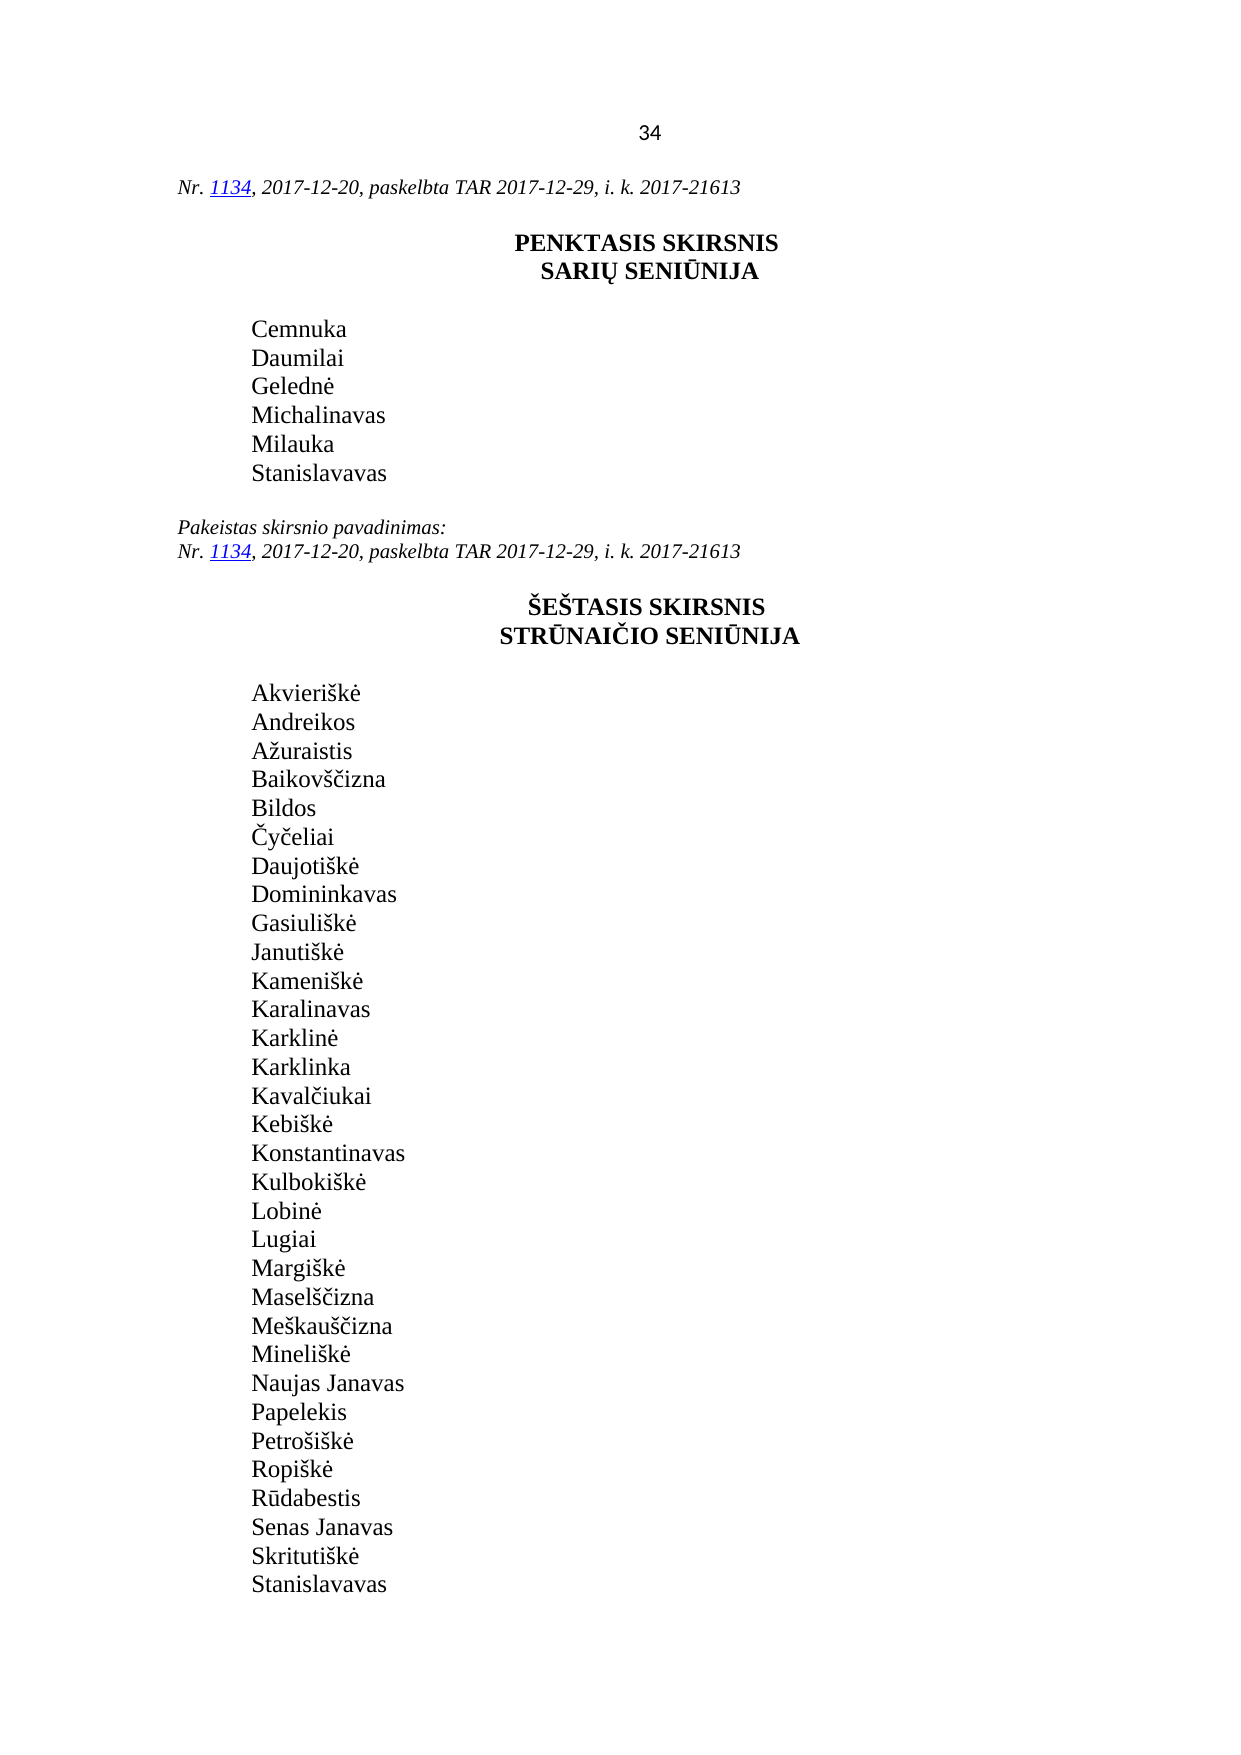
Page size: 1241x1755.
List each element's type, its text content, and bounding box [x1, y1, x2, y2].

text Karalinavas [177, 994, 1122, 1023]
text ŠEŠTASIS SKIRSNIS STRŪNAIČIO SENIŪNIJA [177, 592, 1122, 649]
text Bildos [177, 793, 1122, 822]
text Lobinė [177, 1196, 1122, 1224]
text Skritutiškė [177, 1541, 1122, 1569]
text Papelekis [177, 1397, 1122, 1426]
text Daumilai [177, 343, 1122, 371]
text Baikovščizna [177, 764, 1122, 793]
text Michalinavas [177, 400, 1122, 429]
text Gelednė [177, 371, 1122, 400]
text Daujotiškė [177, 851, 1122, 879]
text Konstantinavas [177, 1138, 1122, 1167]
text Gasiuliškė [177, 908, 1122, 937]
text Mineliškė [177, 1339, 1122, 1368]
text Karklinka [177, 1052, 1122, 1081]
text Stanislavavas [177, 458, 1122, 486]
text Karklinė [177, 1023, 1122, 1052]
text Kameniškė [177, 966, 1122, 994]
text Rūdabestis [177, 1483, 1122, 1512]
text Domininkavas [177, 879, 1122, 908]
text Kavalčiukai [177, 1081, 1122, 1109]
text Nr. 1134, 2017-12-20, paskelbta TAR 2017-12-29, i. k. 2017-21613 [177, 539, 1122, 563]
text Pakeistas skirsnio pavadinimas: [177, 515, 1122, 539]
text PENKTASIS SKIRSNIS SARIŲ SENIŪNIJA [177, 228, 1122, 285]
text Andreikos [177, 707, 1122, 736]
text Margiškė [177, 1253, 1122, 1282]
text Maselščizna [177, 1282, 1122, 1311]
text Kulbokiškė [177, 1167, 1122, 1196]
text Senas Janavas [177, 1512, 1122, 1541]
text Janutiškė [177, 937, 1122, 966]
text Naujas Janavas [177, 1368, 1122, 1397]
text Petrošiškė [177, 1426, 1122, 1454]
text Čyčeliai [177, 822, 1122, 851]
text Cemnuka [177, 314, 1122, 343]
text Ropiškė [177, 1454, 1122, 1483]
text Kebiškė [177, 1109, 1122, 1138]
text Lugiai [177, 1224, 1122, 1253]
text Akvieriškė [177, 678, 1122, 707]
text Meškauščizna [177, 1311, 1122, 1339]
text Stanislavavas [177, 1569, 1122, 1598]
text Nr. 1134, 2017-12-20, paskelbta TAR 2017-12-29, i. k. 2017-21613 [177, 175, 1122, 199]
text Ažuraistis [177, 736, 1122, 764]
text Milauka [177, 429, 1122, 458]
